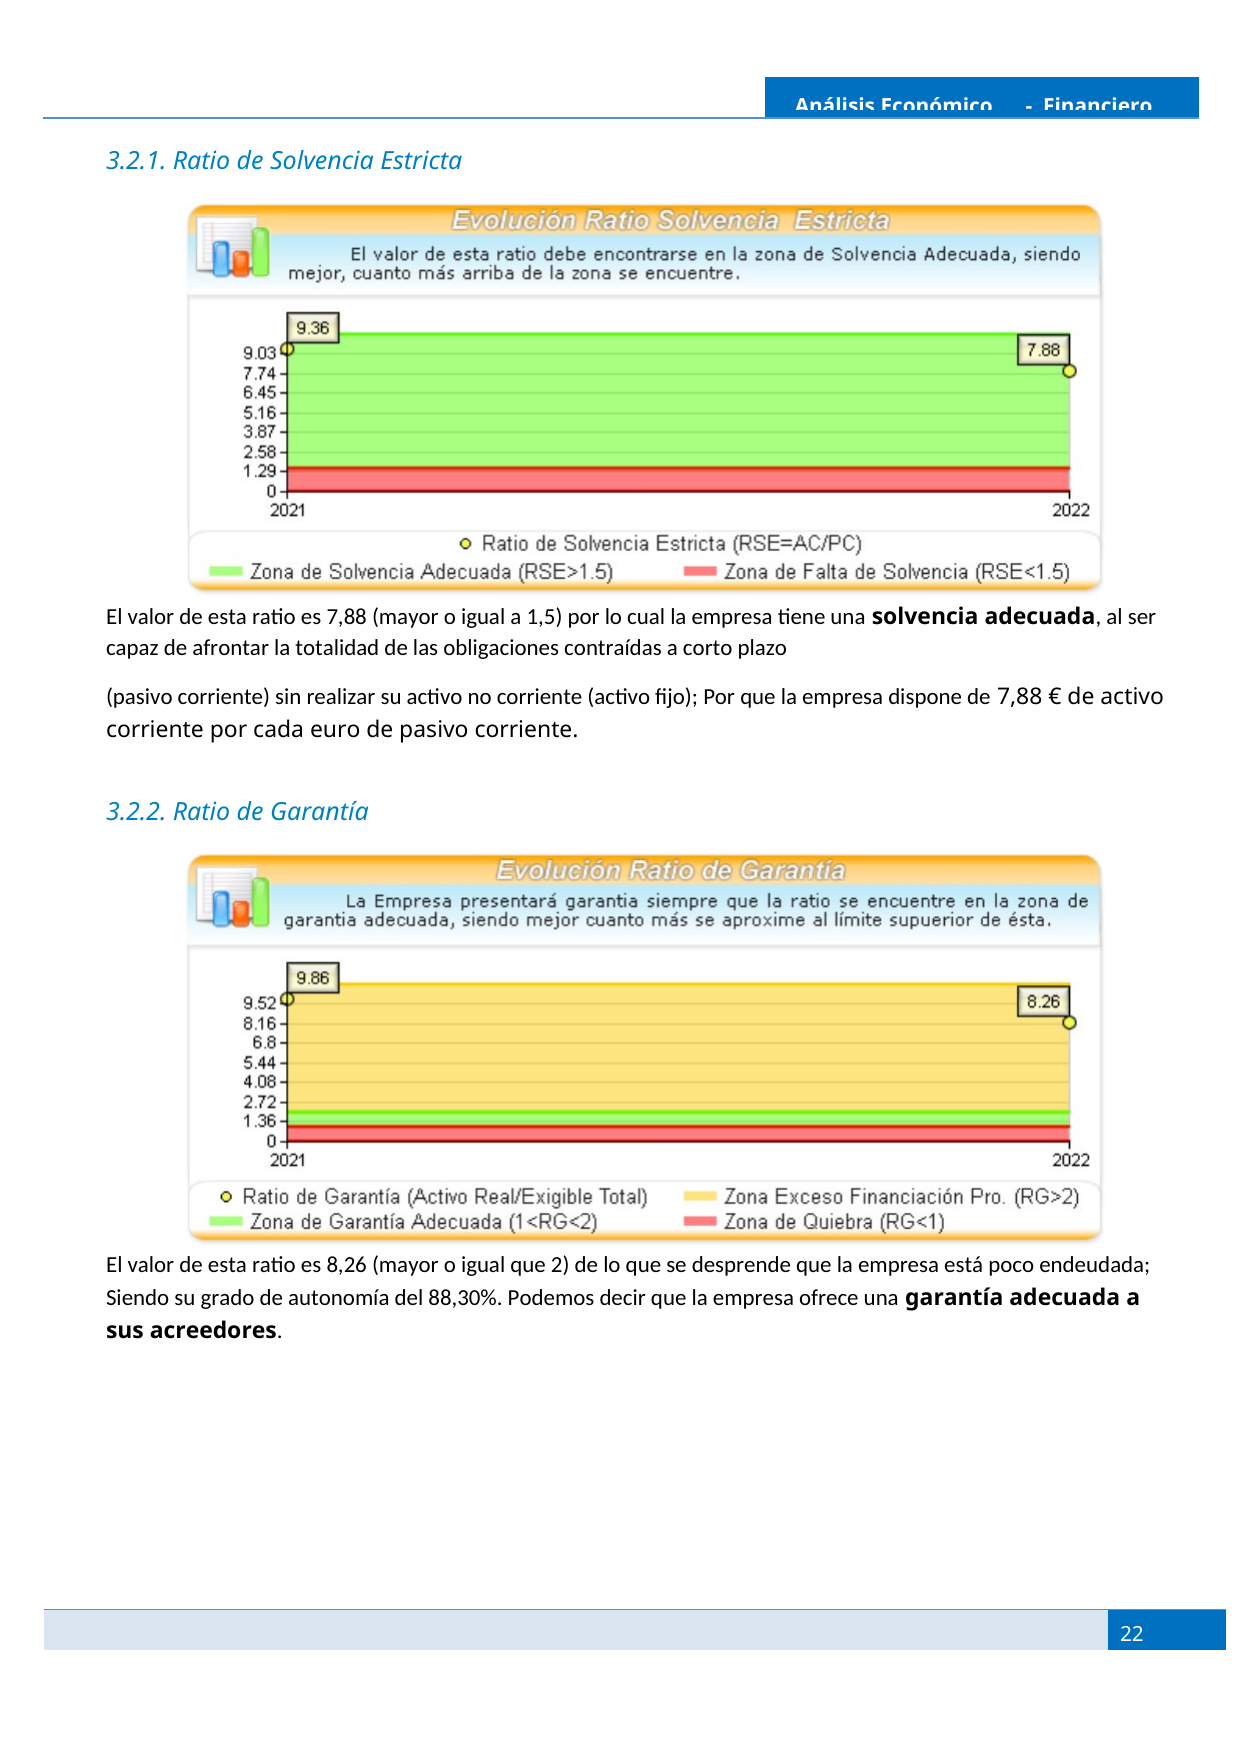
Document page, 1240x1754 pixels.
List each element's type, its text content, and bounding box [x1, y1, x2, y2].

subtitle 3.2.2. Ratio de Garantía [106, 793, 1181, 827]
text El valor de esta ratio es 8,26 (mayor o igual que 2) de lo que se desprende que la empresa está poco endeudada; Siendo su grado de autonomía del 88,30%. Podemos decir que la empresa ofrece una garantía adecuada a sus acreedores. [106, 1251, 1181, 1346]
subtitle 3.2.1. Ratio de Solvencia Estricta [106, 142, 1181, 177]
text (pasivo corriente) sin realizar su activo no corriente (activo fijo); Por que la empresa dispone de 7,88 € de activo corriente por cada euro de pasivo corriente. [106, 680, 1181, 744]
text El valor de esta ratio es 7,88 (mayor o igual a 1,5) por lo cual la empresa tiene una solvencia adecuada, al ser capaz de afrontar la totalidad de las obligaciones contraídas a corto plazo [106, 600, 1181, 661]
